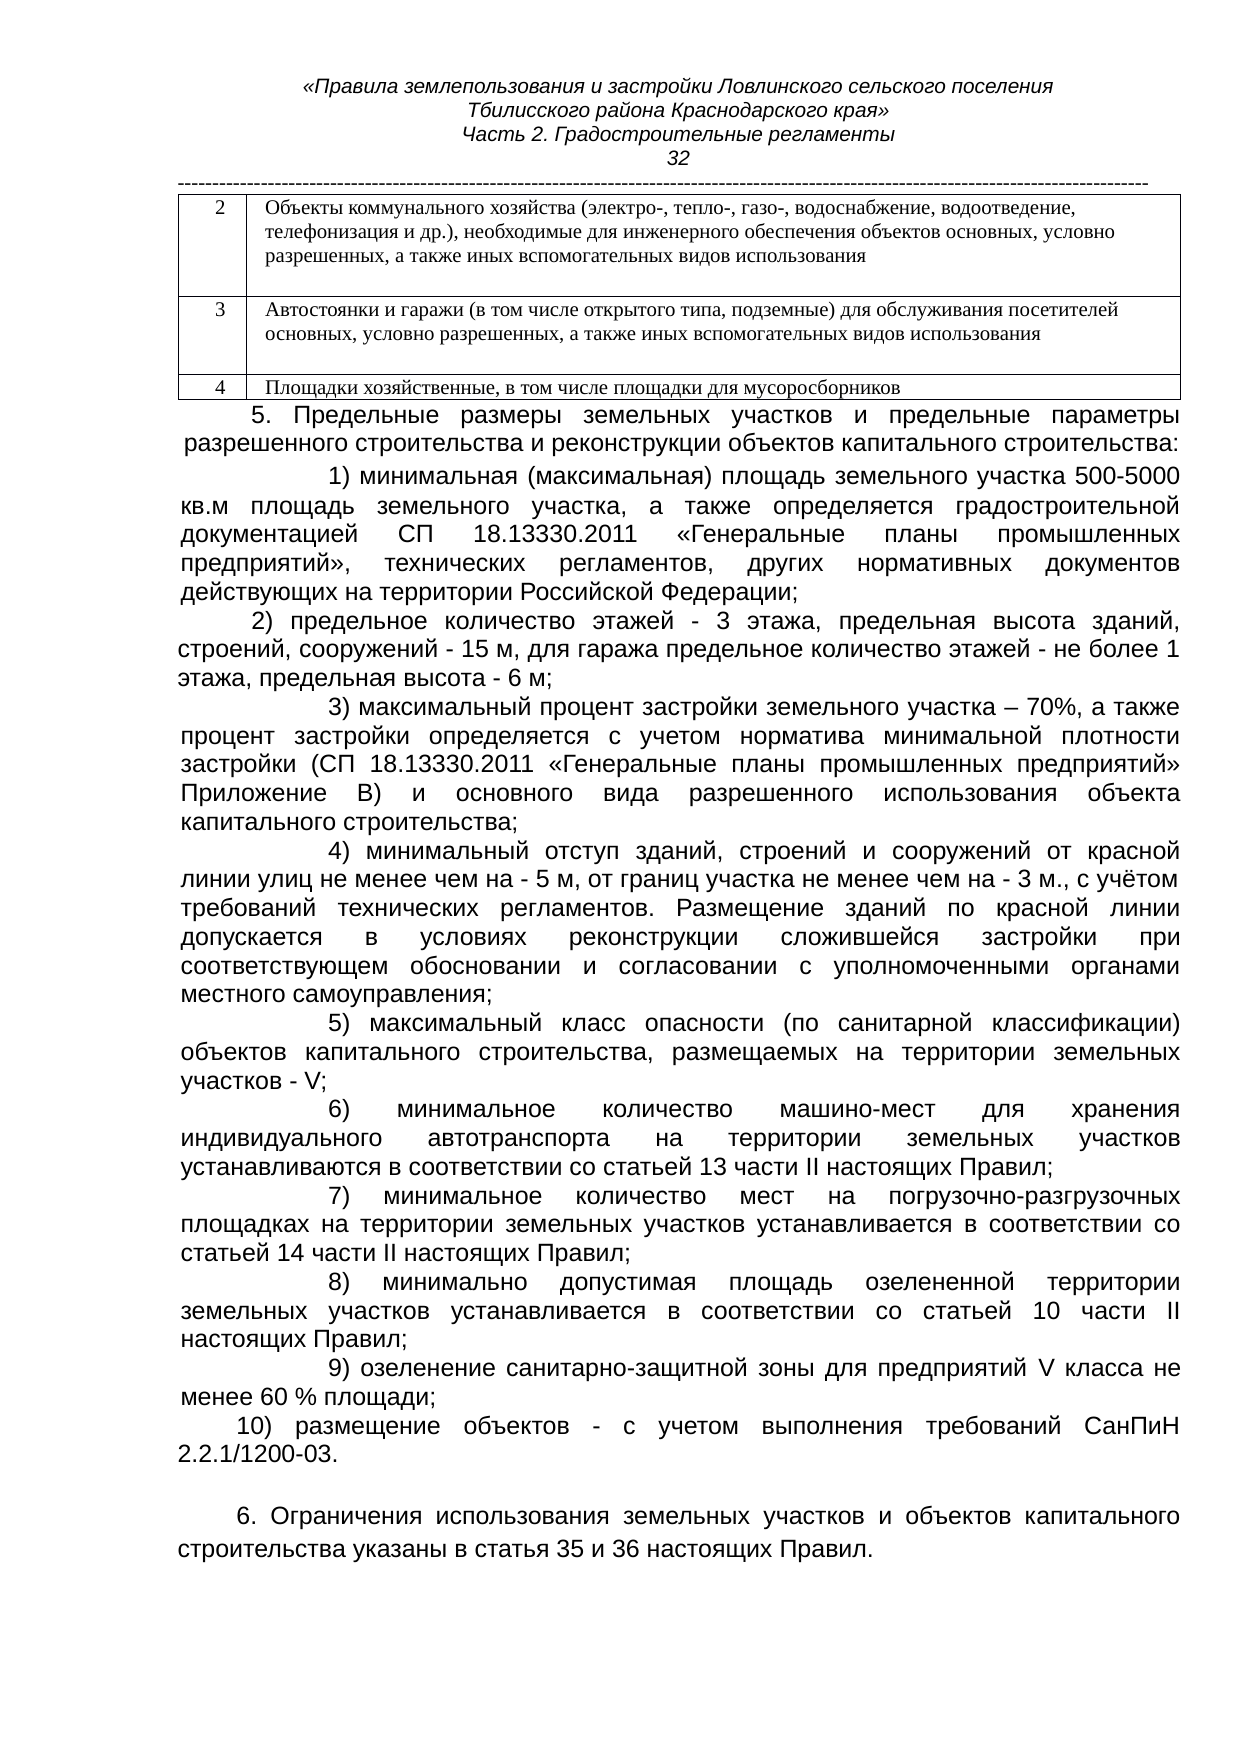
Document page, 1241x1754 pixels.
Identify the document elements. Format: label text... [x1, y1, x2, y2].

text 6. Ограничения использования земельных участков и объектов капитального строительства указаны в статья 35 и 36 настоящих Правил. [177, 1501, 1181, 1563]
text 8) минимально допустимая площадь озелененной территории земельных участков устанавливается в соответствии со статьей 10 части II настоящих Правил; [143, 1267, 1181, 1353]
table_cell Площадки хозяйственные, в том числе площадки для мусоросборников [247, 375, 1180, 399]
text 6) минимальное количество машино-мест для хранения индивидуального автотранспорта на территории земельных участков устанавливаются в соответствии со статьей 13 части II настоящих Правил; [143, 1094, 1181, 1181]
table_cell 2 [179, 195, 246, 296]
text 2) предельное количество этажей - 3 этажа, предельная высота зданий, строений, сооружений - 15 м, для гаража предельное количество этажей - не более 1 этажа, предельная высота - 6 м; [177, 606, 1181, 692]
text 9) озеленение санитарно-защитной зоны для предприятий V класса не менее 60 % площади; [143, 1353, 1181, 1411]
table_cell Автостоянки и гаражи (в том числе открытого типа, подземные) для обслуживания посетителей основных, условно разрешенных, а также иных вспомогательных видов использования [247, 297, 1180, 373]
table_cell 4 [179, 375, 246, 399]
text 3) максимальный процент застройки земельного участка – 70%, а также процент застройки определяется с учетом норматива минимальной плотности застройки (СП 18.13330.2011 «Генеральные планы промышленных предприятий» Приложение В) и основного вида разрешенного использования объекта капитального строительства; [143, 692, 1181, 836]
text 7) минимальное количество мест на погрузочно-разгрузочных площадках на территории земельных участков устанавливается в соответствии со статьей 14 части II настоящих Правил; [143, 1181, 1181, 1267]
text 5) максимальный класс опасности (по санитарной классификации) объектов капитального строительства, размещаемых на территории земельных участков - V; [143, 1008, 1181, 1094]
text 5. Предельные размеры земельных участков и предельные параметры разрешенного строительства и реконструкции объектов капитального строительства: [146, 400, 1181, 457]
text 10) размещение объектов - с учетом выполнения требований СанПиН 2.2.1/1200-03. [177, 1411, 1181, 1468]
text 4) минимальный отступ зданий, строений и сооружений от красной линии улиц не менее чем на - 5 м, от границ участка не менее чем на - 3 м., с учётом требований технических регламентов. Размещение зданий по красной линии допускается в условиях реконструкции сложившейся застройки при соответствующем обосновании и согласовании с уполномоченными органами местного самоуправления; [143, 836, 1181, 1008]
text 1) минимальная (максимальная) площадь земельного участка 500-5000 кв.м площадь земельного участка, а также определяется градостроительной документацией СП 18.13330.2011 «Генеральные планы промышленных предприятий», технических регламентов, других нормативных документов действующих на территории Российской Федерации; [143, 457, 1181, 606]
table_cell Объекты коммунального хозяйства (электро-, тепло-, газо-, водоснабжение, водоотведение, телефонизация и др.), необходимые для инженерного обеспечения объектов основных, условно разрешенных, а также иных вспомогательных видов использования [247, 195, 1180, 296]
table_cell 3 [179, 297, 246, 373]
